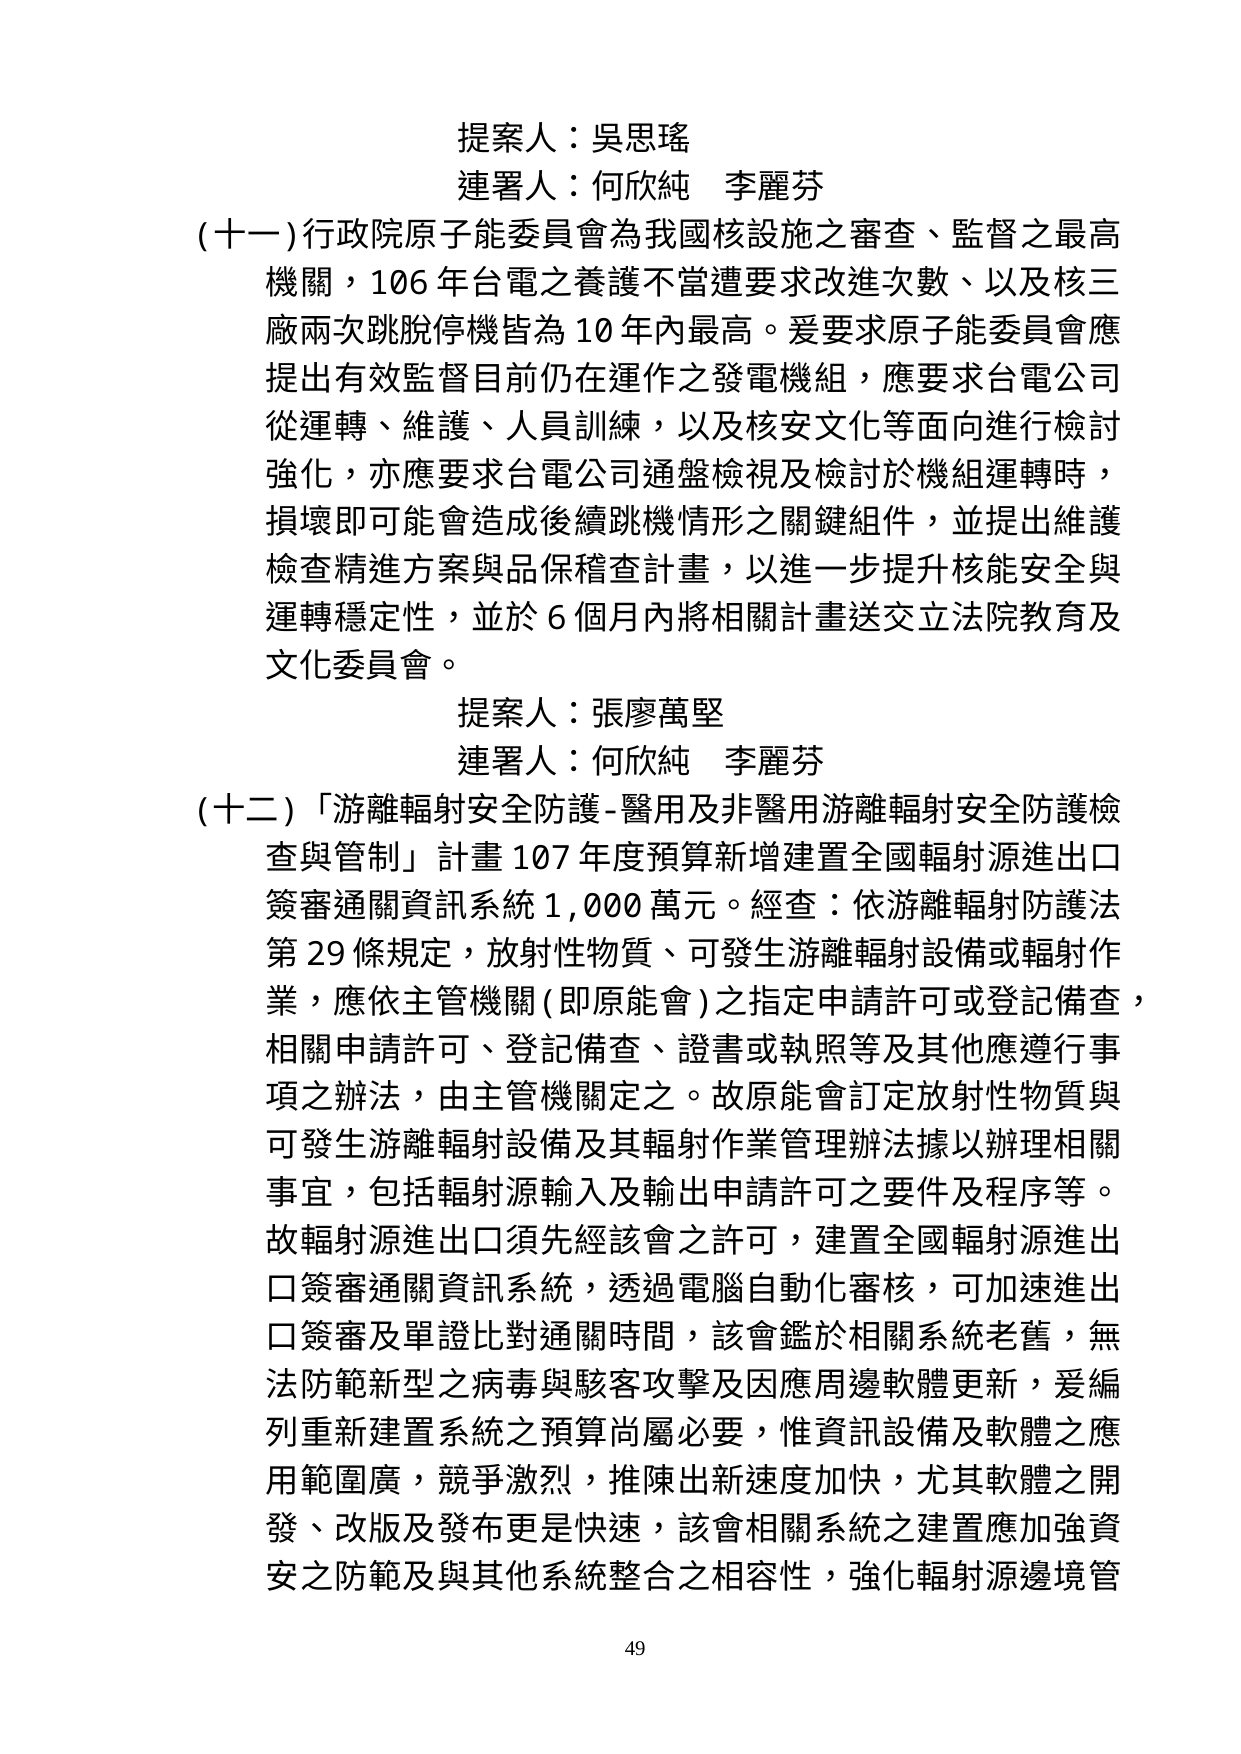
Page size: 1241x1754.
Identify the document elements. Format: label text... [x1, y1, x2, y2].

text 提案人：張廖萬堅 [265, 687, 1122, 735]
text 提案人：吳思瑤 [265, 112, 1122, 160]
text (十二)「游離輻射安全防護-醫用及非醫用游離輻射安全防護檢查與管制」計畫107年度預算新增建置全國輻射源進出口簽審通關資訊系統1,000萬元。經查：依游離輻射防護法第29條規定，放射性物質、可發生游離輻射設備或輻射作業，應依主管機關(即原能會)之指定申請許可或登記備查，相關申請許可、登記備查、證書或執照等及其他應遵行事項之辦法，由主管機關定之。故原能會訂定放射性物質與可發生游離輻射設備及其輻射作業管理辦法據以辦理相關事宜，包括輻射源輸入及輸出申請許可之要件及程序等。故輻射源進出口須先經該會之許可，建置全國輻射源進出口簽審通關資訊系統，透過電腦自動化審核，可加速進出口簽審及單證比對通關時間，該會鑑於相關系統老舊，無法防範新型之病毒與駭客攻擊及因應周邊軟體更新，爰編列重新建置系統之預算尚屬必要，惟資訊設備及軟體之應用範圍廣，競爭激烈，推陳出新速度加快，尤其軟體之開發、改版及發布更是快速，該會相關系統之建置應加強資安之防範及與其他系統整合之相容性，強化輻射源邊境管制，以防範未經簽審之輻射源進入境內。爰要求原能會就本案於3個月內向立法院教育及文化委員會提交書面報告。 [192, 783, 1122, 1598]
text 連署人：何欣純 李麗芬 [265, 735, 1122, 783]
text 連署人：何欣純 李麗芬 [265, 160, 1122, 208]
text (十一)行政院原子能委員會為我國核設施之審查、監督之最高機關，106年台電之養護不當遭要求改進次數、以及核三廠兩次跳脫停機皆為10年內最高。爰要求原子能委員會應提出有效監督目前仍在運作之發電機組，應要求台電公司從運轉、維護、人員訓練，以及核安文化等面向進行檢討強化，亦應要求台電公司通盤檢視及檢討於機組運轉時，損壞即可能會造成後續跳機情形之關鍵組件，並提出維護檢查精進方案與品保稽查計畫，以進一步提升核能安全與運轉穩定性，並於6個月內將相關計畫送交立法院教育及文化委員會。 [192, 208, 1122, 687]
